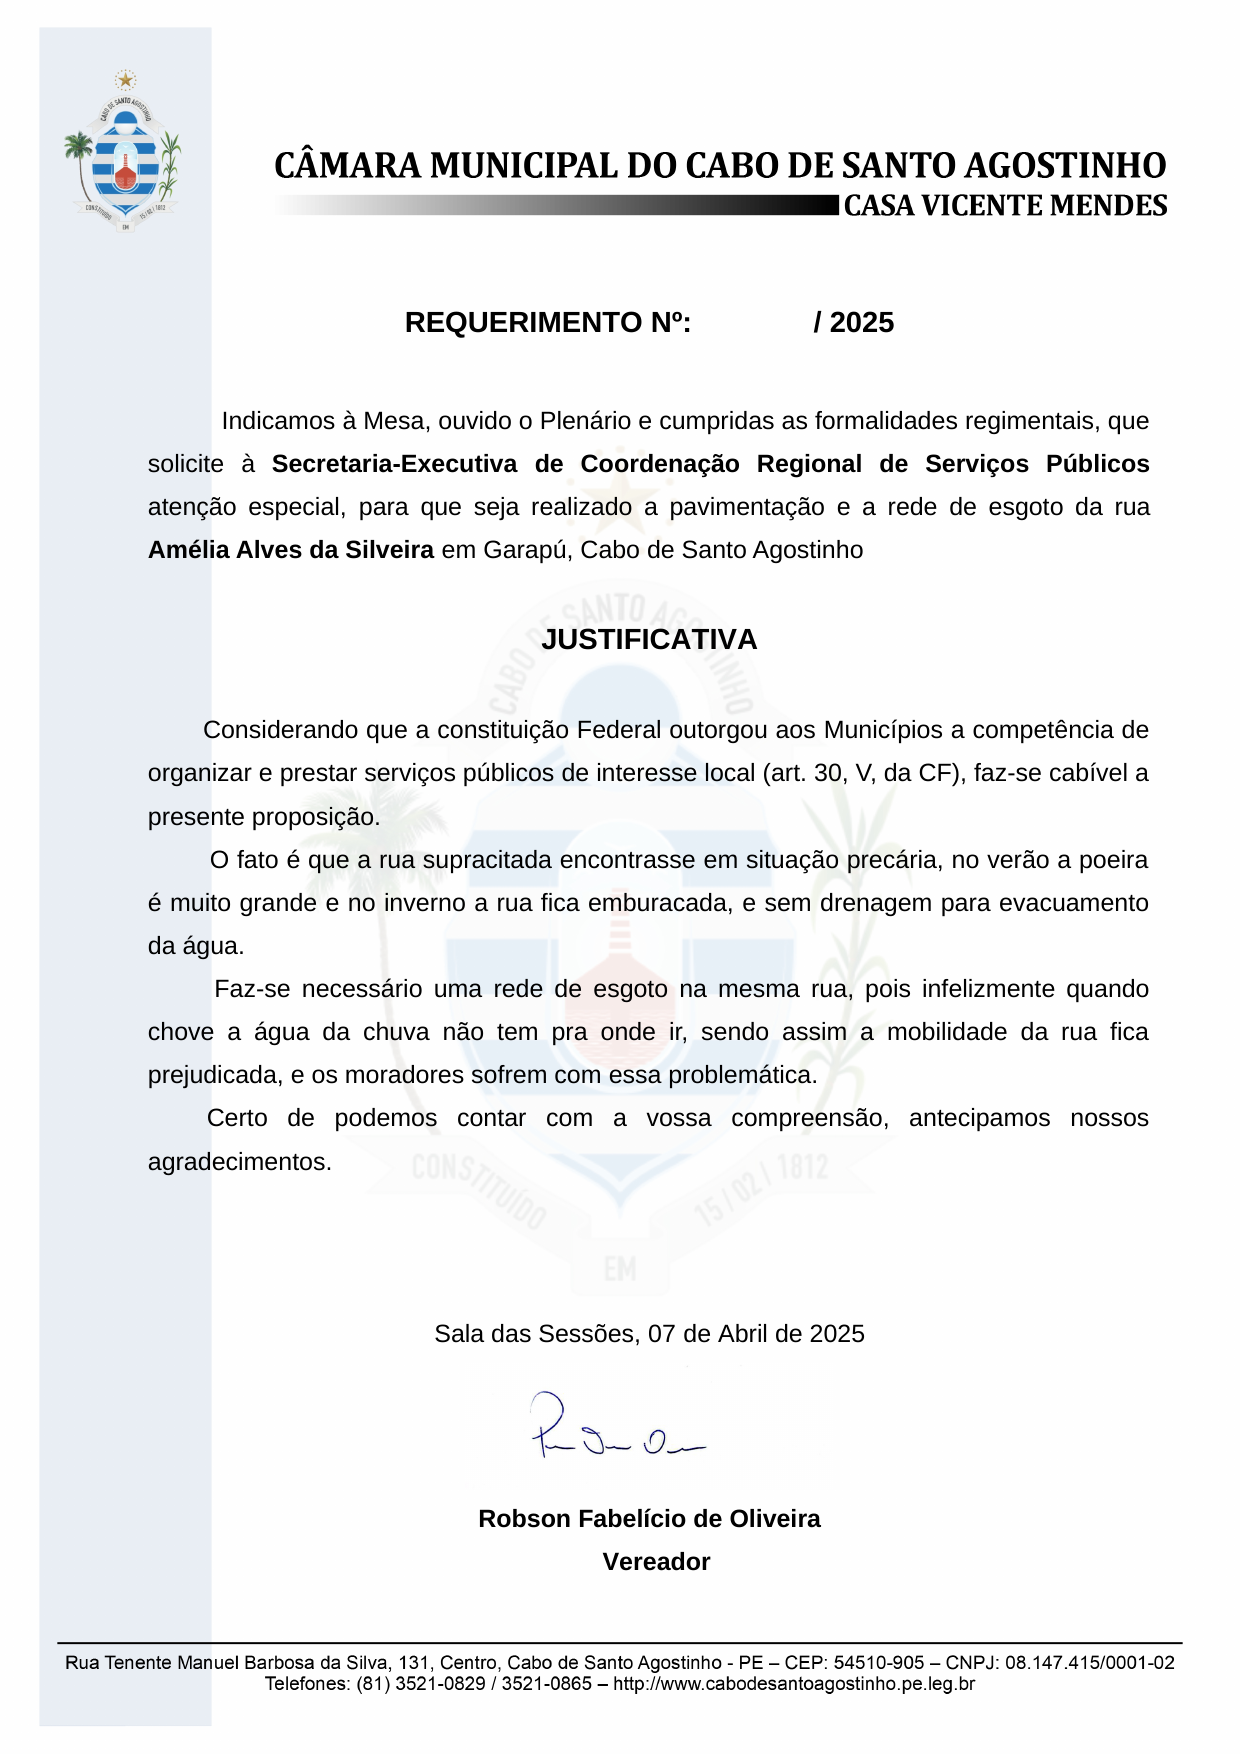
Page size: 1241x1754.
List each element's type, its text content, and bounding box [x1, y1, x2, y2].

text O fato é que a rua supracitada encontrasse em situação precária, no verão a poeira é muito grande e no inverno a rua fica emburacada, e sem drenagem para evacuamento da água. [148, 844, 1152, 959]
text Robson Fabelício de Oliveira [148, 1504, 1152, 1533]
text Sala das Sessões, 07 de Abril de 2025 [148, 1319, 1152, 1348]
text Faz-se necessário uma rede de esgoto na mesma rua, pois infelizmente quando chove a água da chuva não tem pra onde ir, sendo assim a mobilidade da rua fica prejudicada, e os moradores sofrem com essa problemática. [148, 974, 1152, 1089]
picture [0, 0, 1241, 1754]
text REQUERIMENTO Nº: / 2025 [148, 306, 1152, 339]
text Indicamos à Mesa, ouvido o Plenário e cumpridas as formalidades regimentais, que solicite à Secretaria-Executiva de Coordenação Regional de Serviços Públicos atenção especial, para que seja realizado a pavimentação e a rede de esgoto da rua Amélia Alves da Silveira em Garapú, Cabo de Santo Agostinho [148, 406, 1152, 564]
text Vereador [148, 1547, 1152, 1576]
text Considerando que a constituição Federal outorgou aos Municípios a competência de organizar e prestar serviços públicos de interesse local (art. 30, V, da CF), faz-se cabível a presente proposição. [148, 715, 1152, 830]
text JUSTIFICATIVA [148, 622, 1152, 655]
text Certo de podemos contar com a vossa compreensão, antecipamos nossos agradecimentos. [148, 1103, 1152, 1175]
